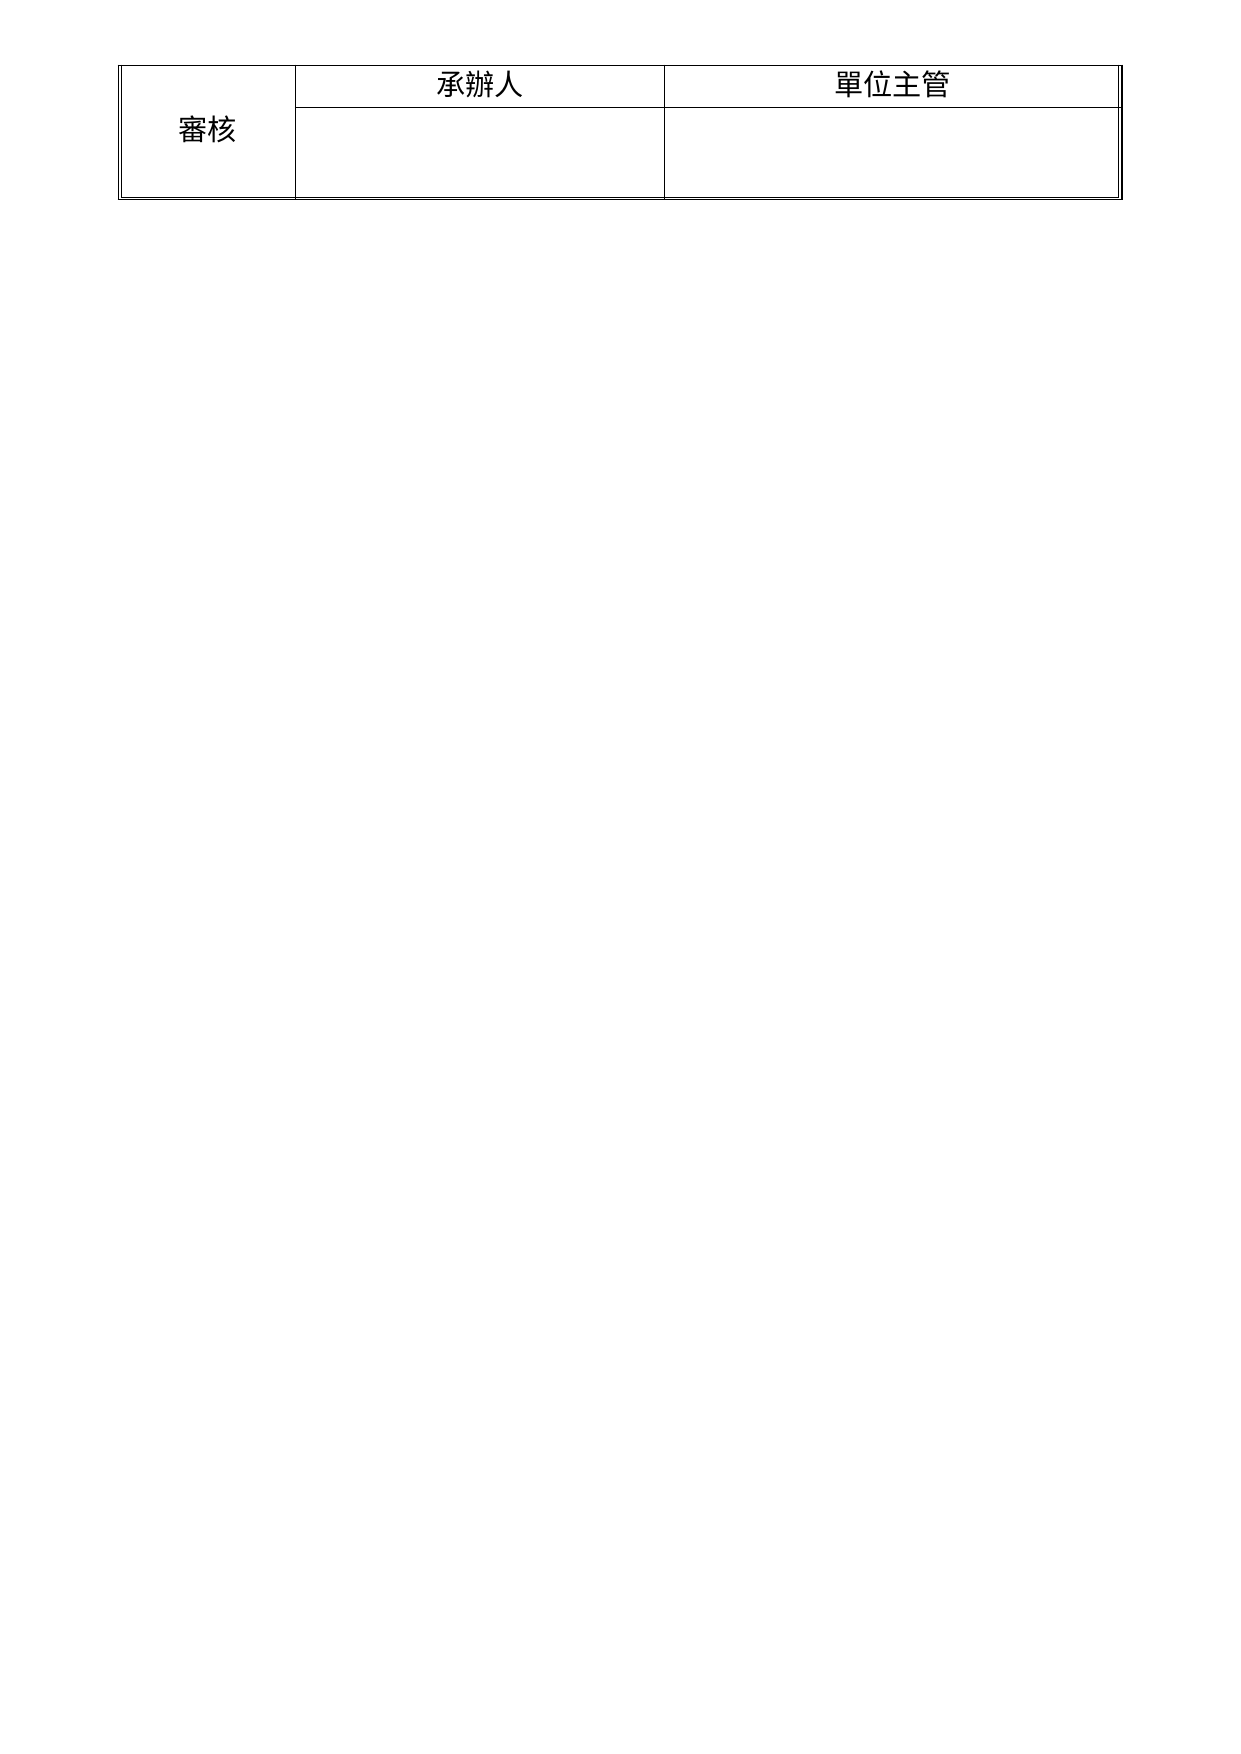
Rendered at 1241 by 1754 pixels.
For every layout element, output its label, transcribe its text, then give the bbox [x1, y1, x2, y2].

table_cell [665, 108, 1118, 197]
table_cell 單位主管 [665, 66, 1118, 107]
table_cell 審核 [122, 66, 295, 197]
table_cell [296, 108, 664, 197]
table_cell 承辦人 [296, 66, 664, 107]
